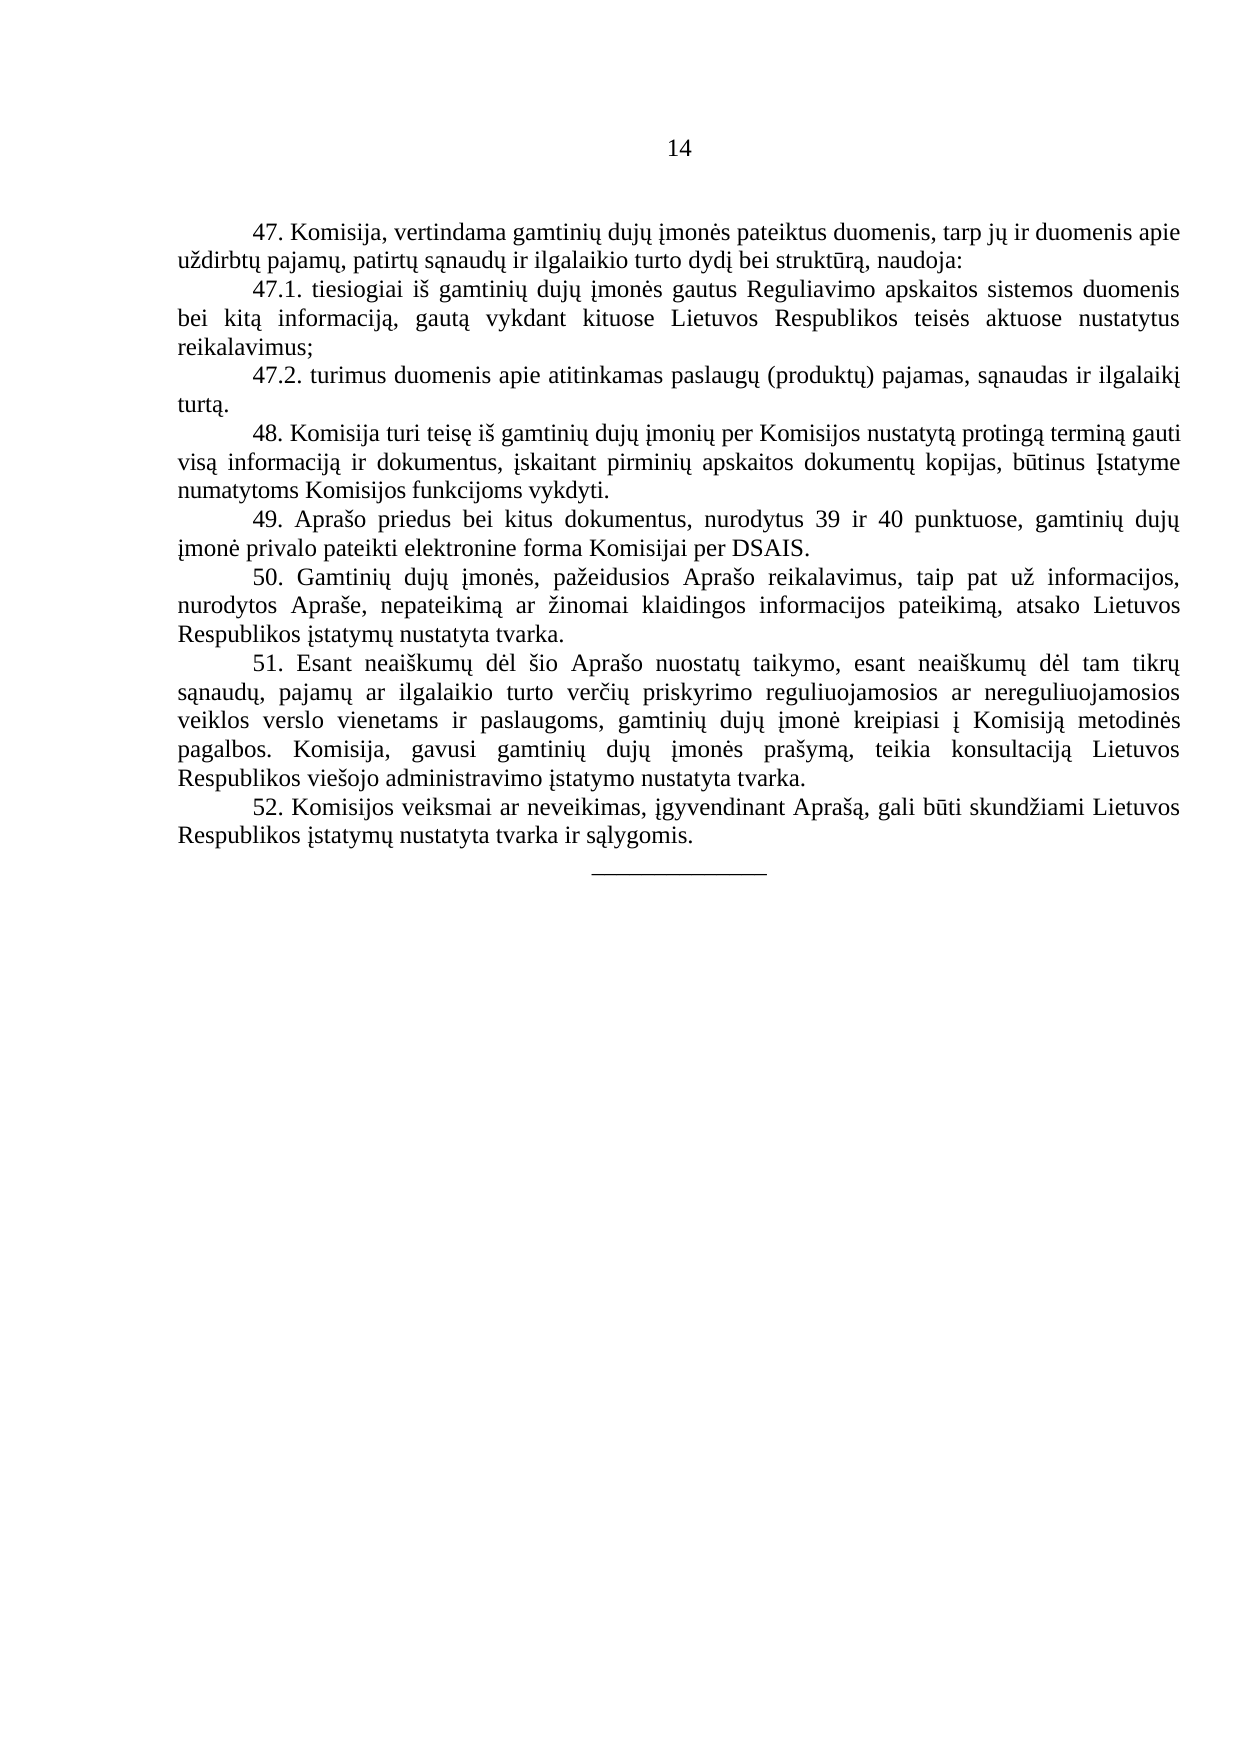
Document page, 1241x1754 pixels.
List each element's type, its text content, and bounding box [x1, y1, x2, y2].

text 49. Aprašo priedus bei kitus dokumentus, nurodytus 39 ir 40 punktuose, gamtinių dujų įmonė privalo pateikti elektronine forma Komisijai per DSAIS. [177, 504, 1181, 562]
text 47.2. turimus duomenis apie atitinkamas paslaugų (produktų) pajamas, sąnaudas ir ilgalaikį turtą. [177, 361, 1181, 418]
text 51. Esant neaiškumų dėl šio Aprašo nuostatų taikymo, esant neaiškumų dėl tam tikrų sąnaudų, pajamų ar ilgalaikio turto verčių priskyrimo reguliuojamosios ar nereguliuojamosios veiklos verslo vienetams ir paslaugoms, gamtinių dujų įmonė kreipiasi į Komisiją metodinės pagalbos. Komisija, gavusi gamtinių dujų įmonės prašymą, teikia konsultaciją Lietuvos Respublikos viešojo administravimo įstatymo nustatyta tvarka. [177, 648, 1181, 792]
text ______________ [177, 849, 1181, 878]
text 47. Komisija, vertindama gamtinių dujų įmonės pateiktus duomenis, tarp jų ir duomenis apie uždirbtų pajamų, patirtų sąnaudų ir ilgalaikio turto dydį bei struktūrą, naudoja: [177, 217, 1181, 274]
text 50. Gamtinių dujų įmonės, pažeidusios Aprašo reikalavimus, taip pat už informacijos, nurodytos Apraše, nepateikimą ar žinomai klaidingos informacijos pateikimą, atsako Lietuvos Respublikos įstatymų nustatyta tvarka. [177, 562, 1181, 648]
text 52. Komisijos veiksmai ar neveikimas, įgyvendinant Aprašą, gali būti skundžiami Lietuvos Respublikos įstatymų nustatyta tvarka ir sąlygomis. [177, 792, 1181, 849]
text 48. Komisija turi teisę iš gamtinių dujų įmonių per Komisijos nustatytą protingą terminą gauti visą informaciją ir dokumentus, įskaitant pirminių apskaitos dokumentų kopijas, būtinus Įstatyme numatytoms Komisijos funkcijoms vykdyti. [177, 418, 1181, 504]
text 47.1. tiesiogiai iš gamtinių dujų įmonės gautus Reguliavimo apskaitos sistemos duomenis bei kitą informaciją, gautą vykdant kituose Lietuvos Respublikos teisės aktuose nustatytus reikalavimus; [177, 274, 1181, 361]
